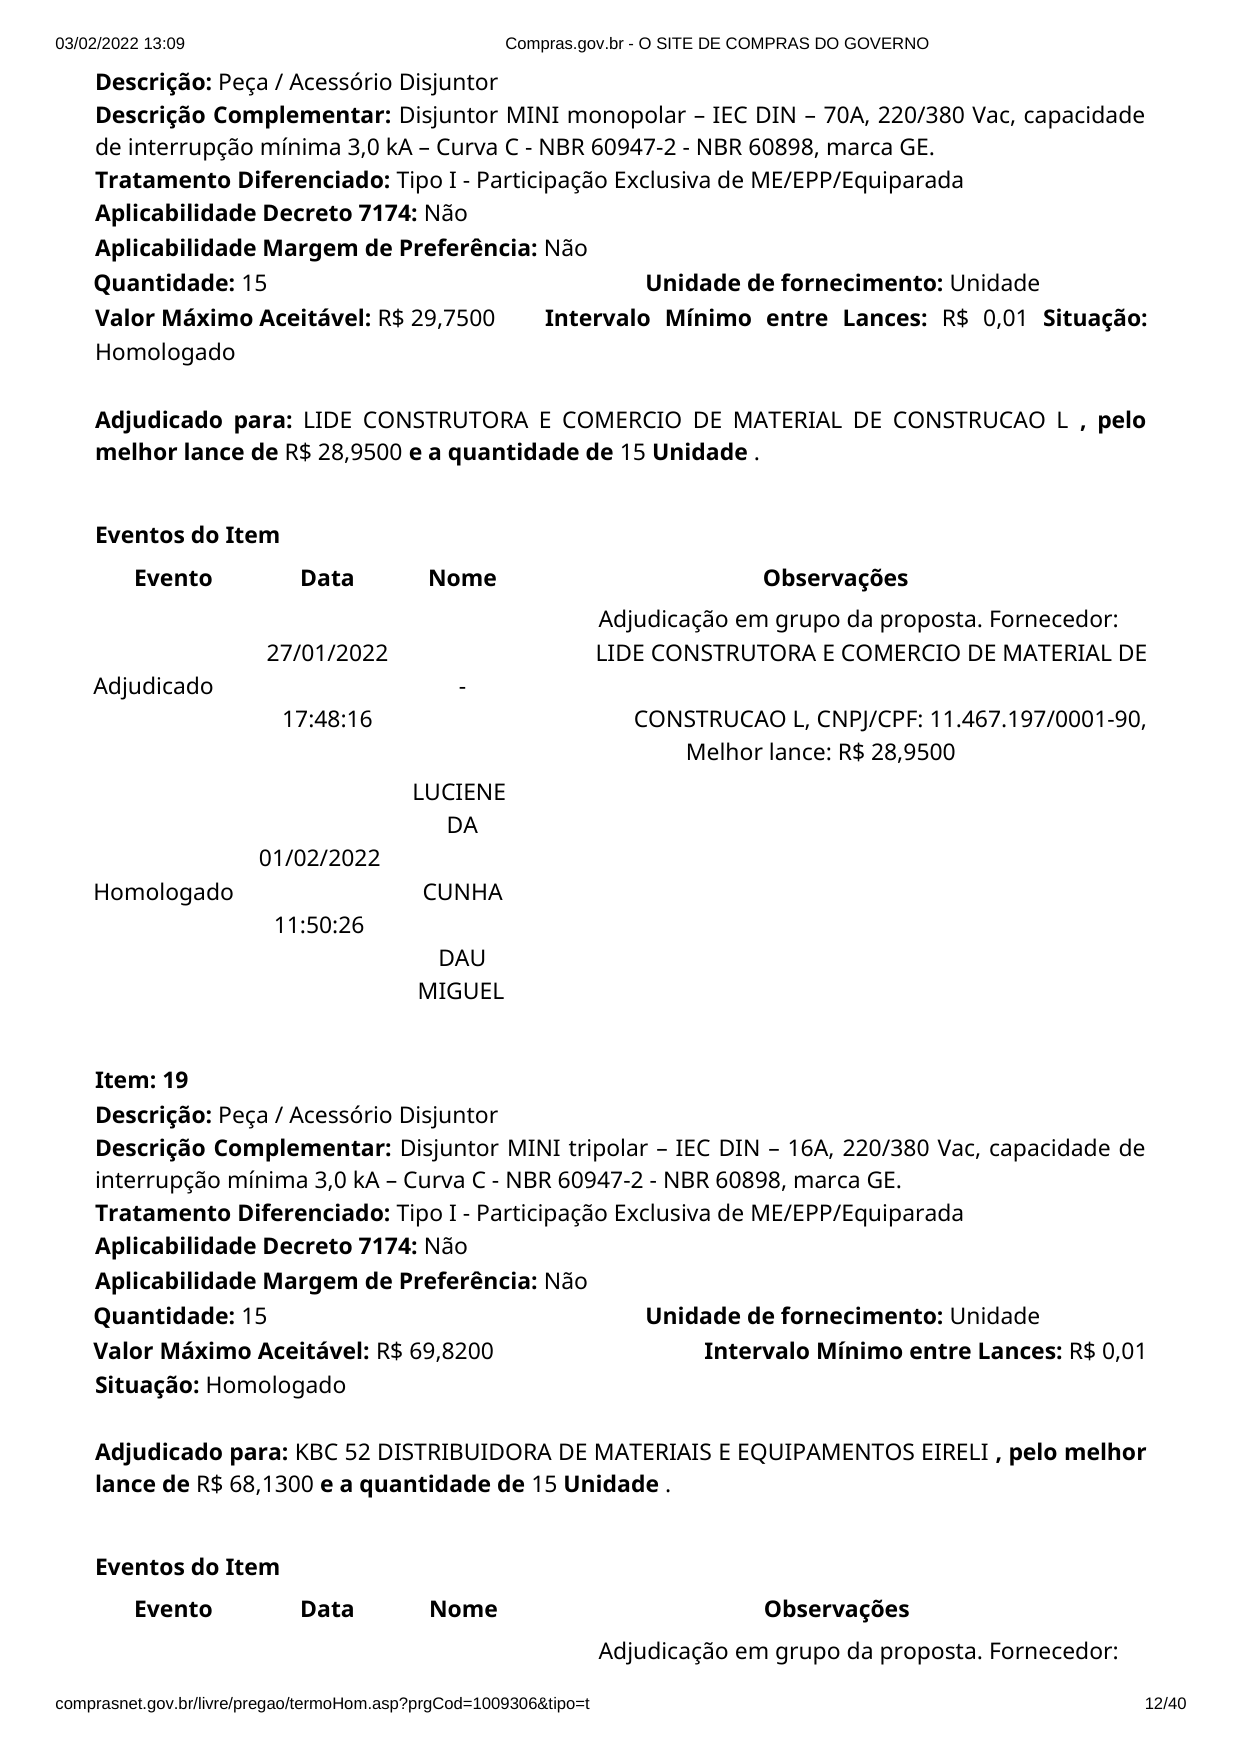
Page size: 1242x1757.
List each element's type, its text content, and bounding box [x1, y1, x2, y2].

text 11:50:26 [273, 909, 1146, 940]
text 17:48:16 CONSTRUCAO L, CNPJ/CPF: 11.467.197/0001-90, [93, 703, 1147, 734]
text Aplicabilidade Margem de Preferência: Não [95, 1265, 1147, 1296]
text Aplicabilidade Margem de Preferência: Não [95, 232, 1147, 263]
text Aplicabilidade Decreto 7174: Não [95, 1230, 1147, 1262]
text Adjudicado - [93, 669, 1147, 701]
text Aplicabilidade Decreto 7174: Não [95, 197, 1147, 228]
text 27/01/2022 LIDE CONSTRUTORA E COMERCIO DE MATERIAL DE [93, 636, 1147, 668]
text Tratamento Diferenciado: Tipo I - Participação Exclusiva de ME/EPP/Equiparada [95, 164, 1146, 195]
text Item: 19 [95, 1064, 1147, 1096]
text Valor Máximo Aceitável: R$ 29,7500 Intervalo Mínimo entre Lances: R$ 0,01 Situação: Homologado [95, 301, 1147, 367]
text DA [446, 809, 1146, 841]
text Descrição Complementar: Disjuntor MINI tripolar – IEC DIN – 16A, 220/380 Vac, capacidade de interrupção mínima 3,0 kA – Curva C - NBR 60947-2 - NBR 60898, marca GE. [95, 1132, 1146, 1195]
text Situação: Homologado [95, 1369, 1146, 1401]
text DAU [438, 942, 1146, 973]
text MIGUEL [417, 975, 1146, 1006]
text Evento Data Nome Observações [93, 561, 1147, 593]
text LUCIENE [412, 776, 1146, 807]
text Quantidade: 15 Unidade de fornecimento: Unidade [93, 267, 1147, 298]
text Descrição: Peça / Acessório Disjuntor [95, 66, 1146, 97]
text Quantidade: 15 Unidade de fornecimento: Unidade [93, 1300, 1147, 1331]
text Eventos do Item [95, 519, 1147, 550]
text Evento Data Nome Observações [93, 1593, 1147, 1625]
text Adjudicado para: KBC 52 DISTRIBUIDORA DE MATERIAIS E EQUIPAMENTOS EIRELI , pelo melhor lance de R$ 68,1300 e a quantidade de 15 Unidade . [95, 1436, 1146, 1499]
text Homologado CUNHA [93, 876, 1147, 907]
text Melhor lance: R$ 28,9500 [686, 736, 1146, 767]
text 01/02/2022 [259, 842, 1146, 874]
text Eventos do Item [95, 1551, 1147, 1582]
text Descrição: Peça / Acessório Disjuntor [95, 1099, 1146, 1130]
text Valor Máximo Aceitável: R$ 69,8200 Intervalo Mínimo entre Lances: R$ 0,01 [93, 1335, 1147, 1366]
text Adjudicação em grupo da proposta. Fornecedor: [94, 1635, 1119, 1667]
text Tratamento Diferenciado: Tipo I - Participação Exclusiva de ME/EPP/Equiparada [95, 1197, 1146, 1228]
text Adjudicação em grupo da proposta. Fornecedor: [94, 603, 1119, 634]
text Descrição Complementar: Disjuntor MINI monopolar – IEC DIN – 70A, 220/380 Vac, capacidade de interrupção mínima 3,0 kA – Curva C - NBR 60947-2 - NBR 60898, marca GE. [95, 99, 1146, 162]
text Adjudicado para: LIDE CONSTRUTORA E COMERCIO DE MATERIAL DE CONSTRUCAO L , pelo melhor lance de R$ 28,9500 e a quantidade de 15 Unidade . [95, 404, 1146, 467]
